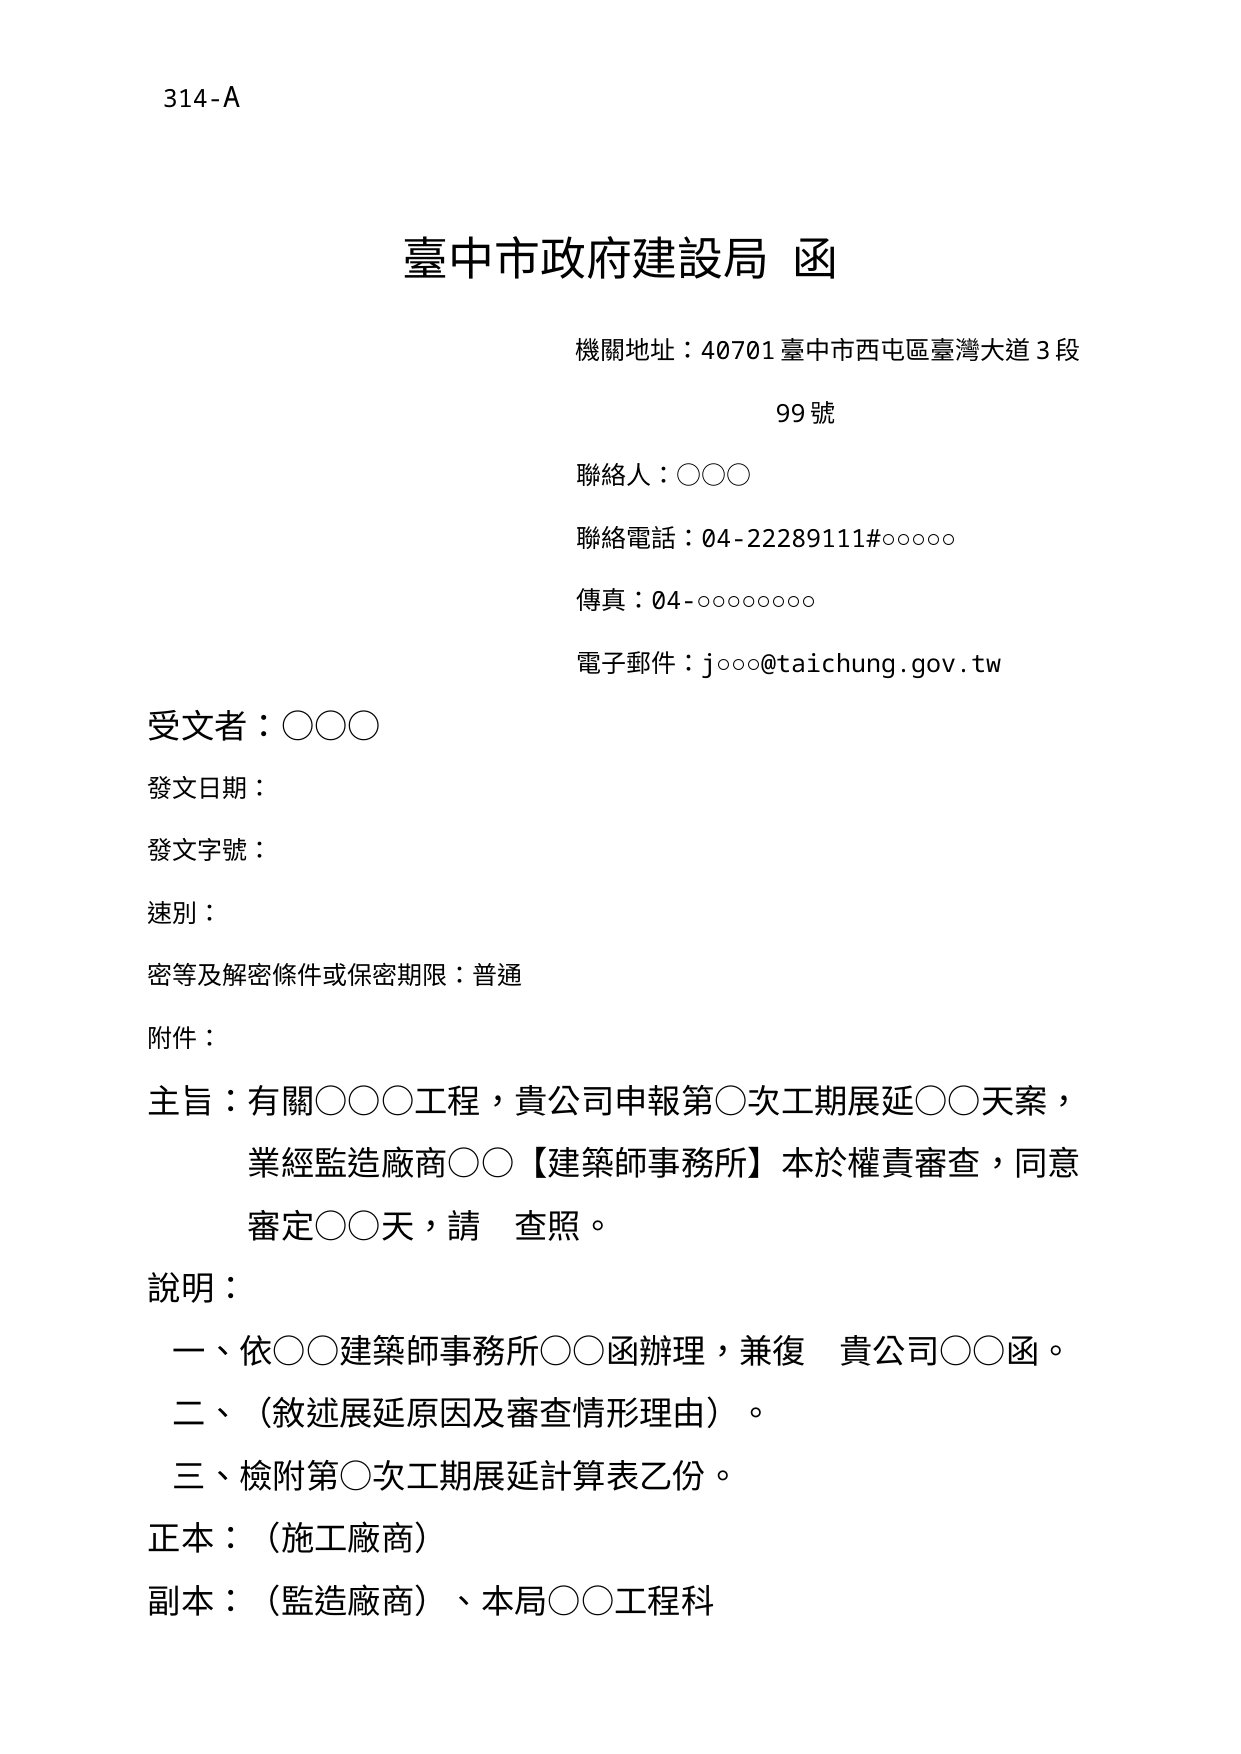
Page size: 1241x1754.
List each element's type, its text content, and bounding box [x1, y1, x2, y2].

text 臺中市政府建設局 函 [148, 182, 1092, 307]
text 受文者：○○○ [148, 682, 1092, 744]
text 副本：（監造廠商）、本局○○工程科 [148, 1557, 1092, 1619]
text 正本：（施工廠商） [148, 1494, 1092, 1557]
text 電子郵件：j○○○@taichung.gov.tw [548, 619, 1113, 682]
text 機關地址：40701臺中市西屯區臺灣大道3段99號 [575, 307, 1092, 432]
text 主旨：有關○○○工程，貴公司申報第○次工期展延○○天案，業經監造廠商○○【建築師事務所】本於權責審查，同意審定○○天，請 查照。 [148, 1057, 1092, 1244]
text 三、檢附第○次工期展延計算表乙份。 [173, 1432, 1092, 1494]
text 發文字號： [148, 807, 1092, 869]
text 二、（敘述展延原因及審查情形理由）。 [173, 1369, 1092, 1432]
text 附件： [148, 994, 1092, 1057]
text 聯絡電話：04-22289111#○○○○○ [576, 494, 1092, 557]
text 密等及解密條件或保密期限：普通 [148, 932, 1092, 994]
text 314-A [163, 76, 253, 116]
text 速別： [148, 869, 1092, 932]
text 發文日期： [148, 744, 1092, 807]
text 一、依○○建築師事務所○○函辦理，兼復 貴公司○○函。 [173, 1307, 1092, 1369]
text 傳真：04-○○○○○○○○ [576, 557, 1092, 619]
text 聯絡人：○○○ [576, 432, 1092, 494]
text 說明： [148, 1244, 1092, 1307]
